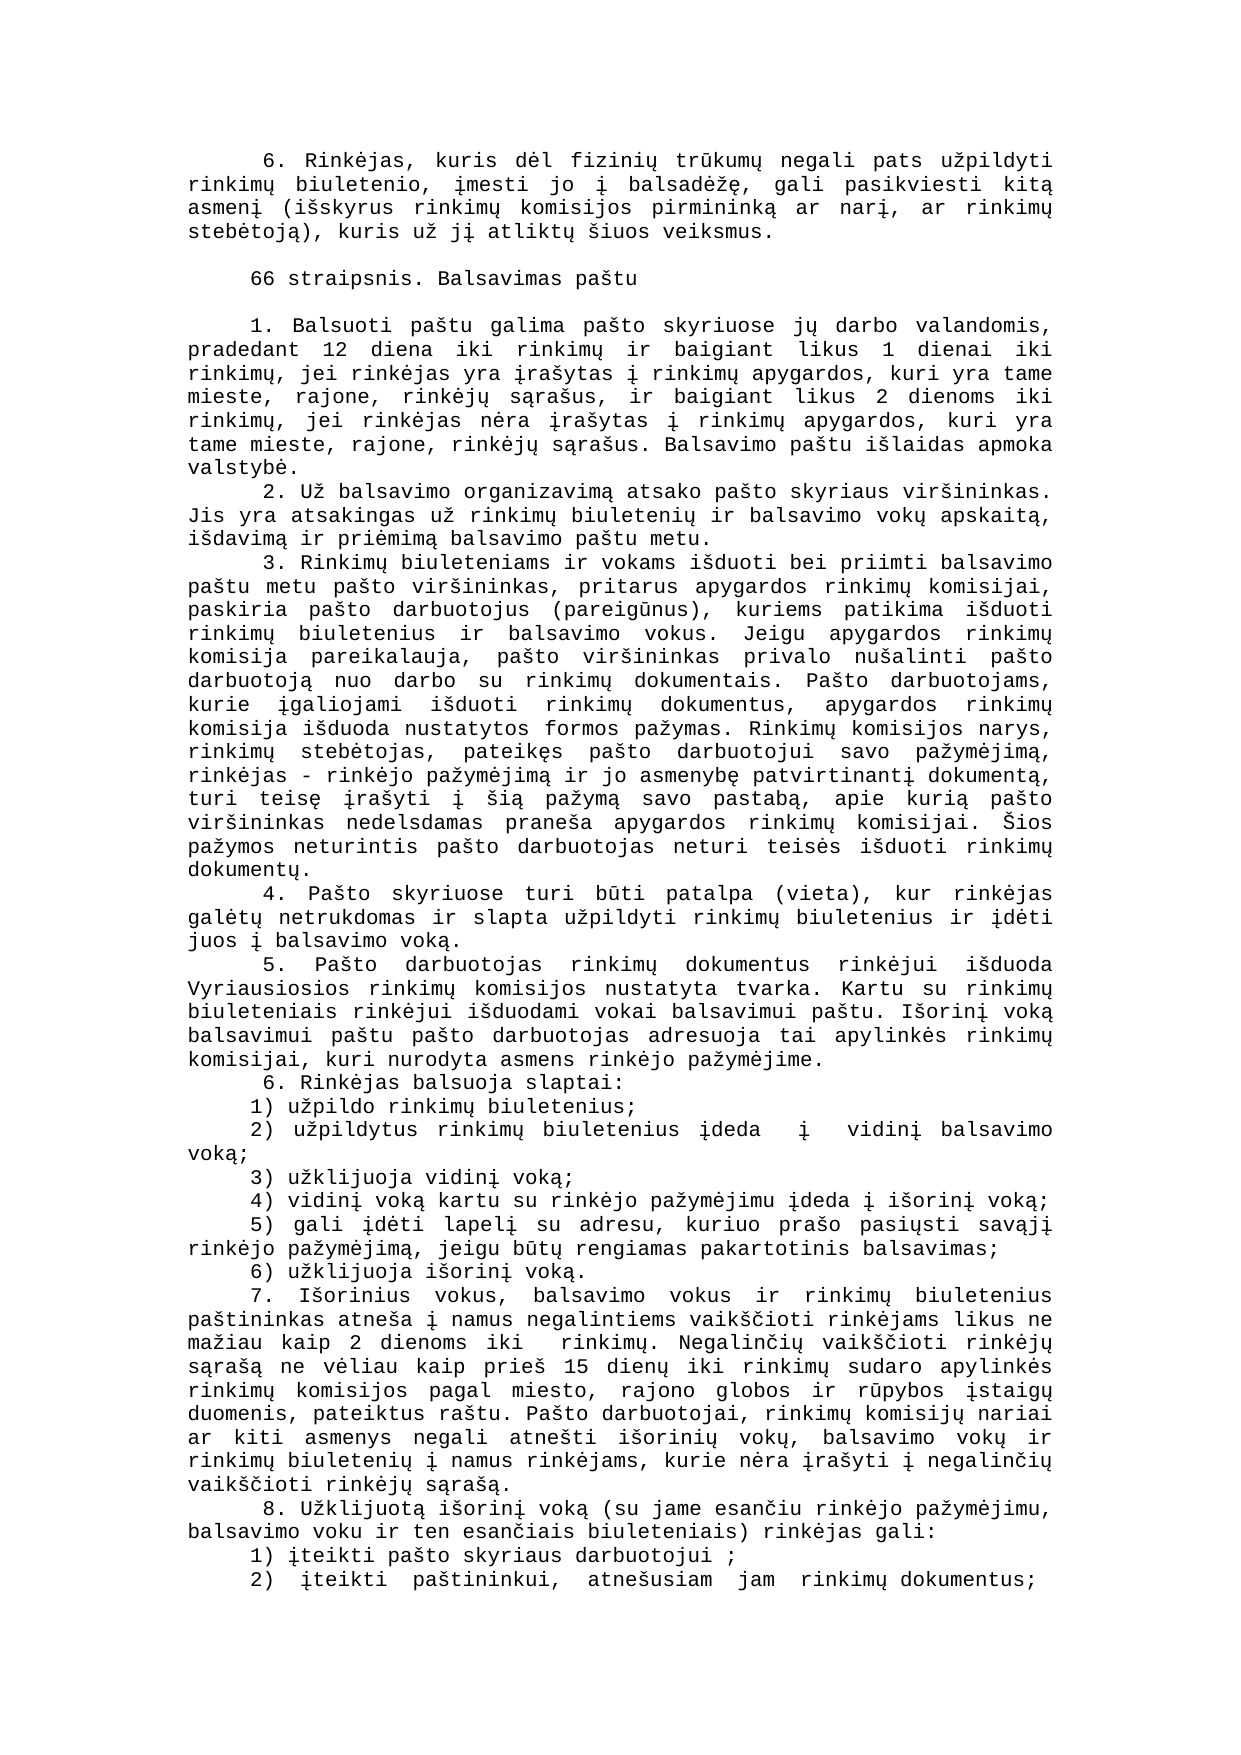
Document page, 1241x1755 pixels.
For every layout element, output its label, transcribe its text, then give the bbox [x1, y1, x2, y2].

text 5) gali įdėti lapelį su adresu, kuriuo prašo pasiųsti savąjį rinkėjo pažymėjimą, jeigu būtų rengiamas pakartotinis balsavimas; [187, 1214, 1053, 1261]
text 2) įteikti paštininkui, atnešusiam jam rinkimų dokumentus; [187, 1569, 1053, 1592]
text 1. Balsuoti paštu galima pašto skyriuose jų darbo valandomis, pradedant 12 diena iki rinkimų ir baigiant likus 1 dienai iki rinkimų, jei rinkėjas yra įrašytas į rinkimų apygardos, kuri yra tame mieste, rajone, rinkėjų sąrašus, ir baigiant likus 2 dienoms iki rinkimų, jei rinkėjas nėra įrašytas į rinkimų apygardos, kuri yra tame mieste, rajone, rinkėjų sąrašus. Balsavimo paštu išlaidas apmoka valstybė. [187, 316, 1053, 481]
text 66 straipsnis. Balsavimas paštu [187, 268, 1053, 292]
text 4. Pašto skyriuose turi būti patalpa (vieta), kur rinkėjas galėtų netrukdomas ir slapta užpildyti rinkimų biuletenius ir įdėti juos į balsavimo voką. [187, 883, 1053, 954]
text 4) vidinį voką kartu su rinkėjo pažymėjimu įdeda į išorinį voką; [187, 1190, 1053, 1214]
text 1) užpildo rinkimų biuletenius; [187, 1096, 1053, 1119]
text 5. Pašto darbuotojas rinkimų dokumentus rinkėjui išduoda Vyriausiosios rinkimų komisijos nustatyta tvarka. Kartu su rinkimų biuleteniais rinkėjui išduodami vokai balsavimui paštu. Išorinį voką balsavimui paštu pašto darbuotojas adresuoja tai apylinkės rinkimų komisijai, kuri nurodyta asmens rinkėjo pažymėjime. [187, 954, 1053, 1072]
text 7. Išorinius vokus, balsavimo vokus ir rinkimų biuletenius paštininkas atneša į namus negalintiems vaikščioti rinkėjams likus ne mažiau kaip 2 dienoms iki rinkimų. Negalinčių vaikščioti rinkėjų sąrašą ne vėliau kaip prieš 15 dienų iki rinkimų sudaro apylinkės rinkimų komisijos pagal miesto, rajono globos ir rūpybos įstaigų duomenis, pateiktus raštu. Pašto darbuotojai, rinkimų komisijų nariai ar kiti asmenys negali atnešti išorinių vokų, balsavimo vokų ir rinkimų biuletenių į namus rinkėjams, kurie nėra įrašyti į negalinčių vaikščioti rinkėjų sąrašą. [187, 1285, 1053, 1498]
text 8. Užklijuotą išorinį voką (su jame esančiu rinkėjo pažymėjimu, balsavimo voku ir ten esančiais biuleteniais) rinkėjas gali: [187, 1498, 1053, 1545]
text 2) užpildytus rinkimų biuletenius įdeda į vidinį balsavimo voką; [187, 1119, 1053, 1167]
text 6. Rinkėjas, kuris dėl fizinių trūkumų negali pats užpildyti rinkimų biuletenio, įmesti jo į balsadėžę, gali pasikviesti kitą asmenį (išskyrus rinkimų komisijos pirmininką ar narį, ar rinkimų stebėtoją), kuris už jį atliktų šiuos veiksmus. [187, 150, 1053, 244]
text 2. Už balsavimo organizavimą atsako pašto skyriaus viršininkas. Jis yra atsakingas už rinkimų biuletenių ir balsavimo vokų apskaitą, išdavimą ir priėmimą balsavimo paštu metu. [187, 481, 1053, 552]
text 3. Rinkimų biuleteniams ir vokams išduoti bei priimti balsavimo paštu metu pašto viršininkas, pritarus apygardos rinkimų komisijai, paskiria pašto darbuotojus (pareigūnus), kuriems patikima išduoti rinkimų biuletenius ir balsavimo vokus. Jeigu apygardos rinkimų komisija pareikalauja, pašto viršininkas privalo nušalinti pašto darbuotoją nuo darbo su rinkimų dokumentais. Pašto darbuotojams, kurie įgaliojami išduoti rinkimų dokumentus, apygardos rinkimų komisija išduoda nustatytos formos pažymas. Rinkimų komisijos narys, rinkimų stebėtojas, pateikęs pašto darbuotojui savo pažymėjimą, rinkėjas - rinkėjo pažymėjimą ir jo asmenybę patvirtinantį dokumentą, turi teisę įrašyti į šią pažymą savo pastabą, apie kurią pašto viršininkas nedelsdamas praneša apygardos rinkimų komisijai. Šios pažymos neturintis pašto darbuotojas neturi teisės išduoti rinkimų dokumentų. [187, 552, 1053, 883]
text 3) užklijuoja vidinį voką; [187, 1167, 1053, 1190]
text 6) užklijuoja išorinį voką. [187, 1261, 1053, 1285]
text 1) įteikti pašto skyriaus darbuotojui ; [187, 1545, 1053, 1569]
text 6. Rinkėjas balsuoja slaptai: [187, 1072, 1053, 1096]
